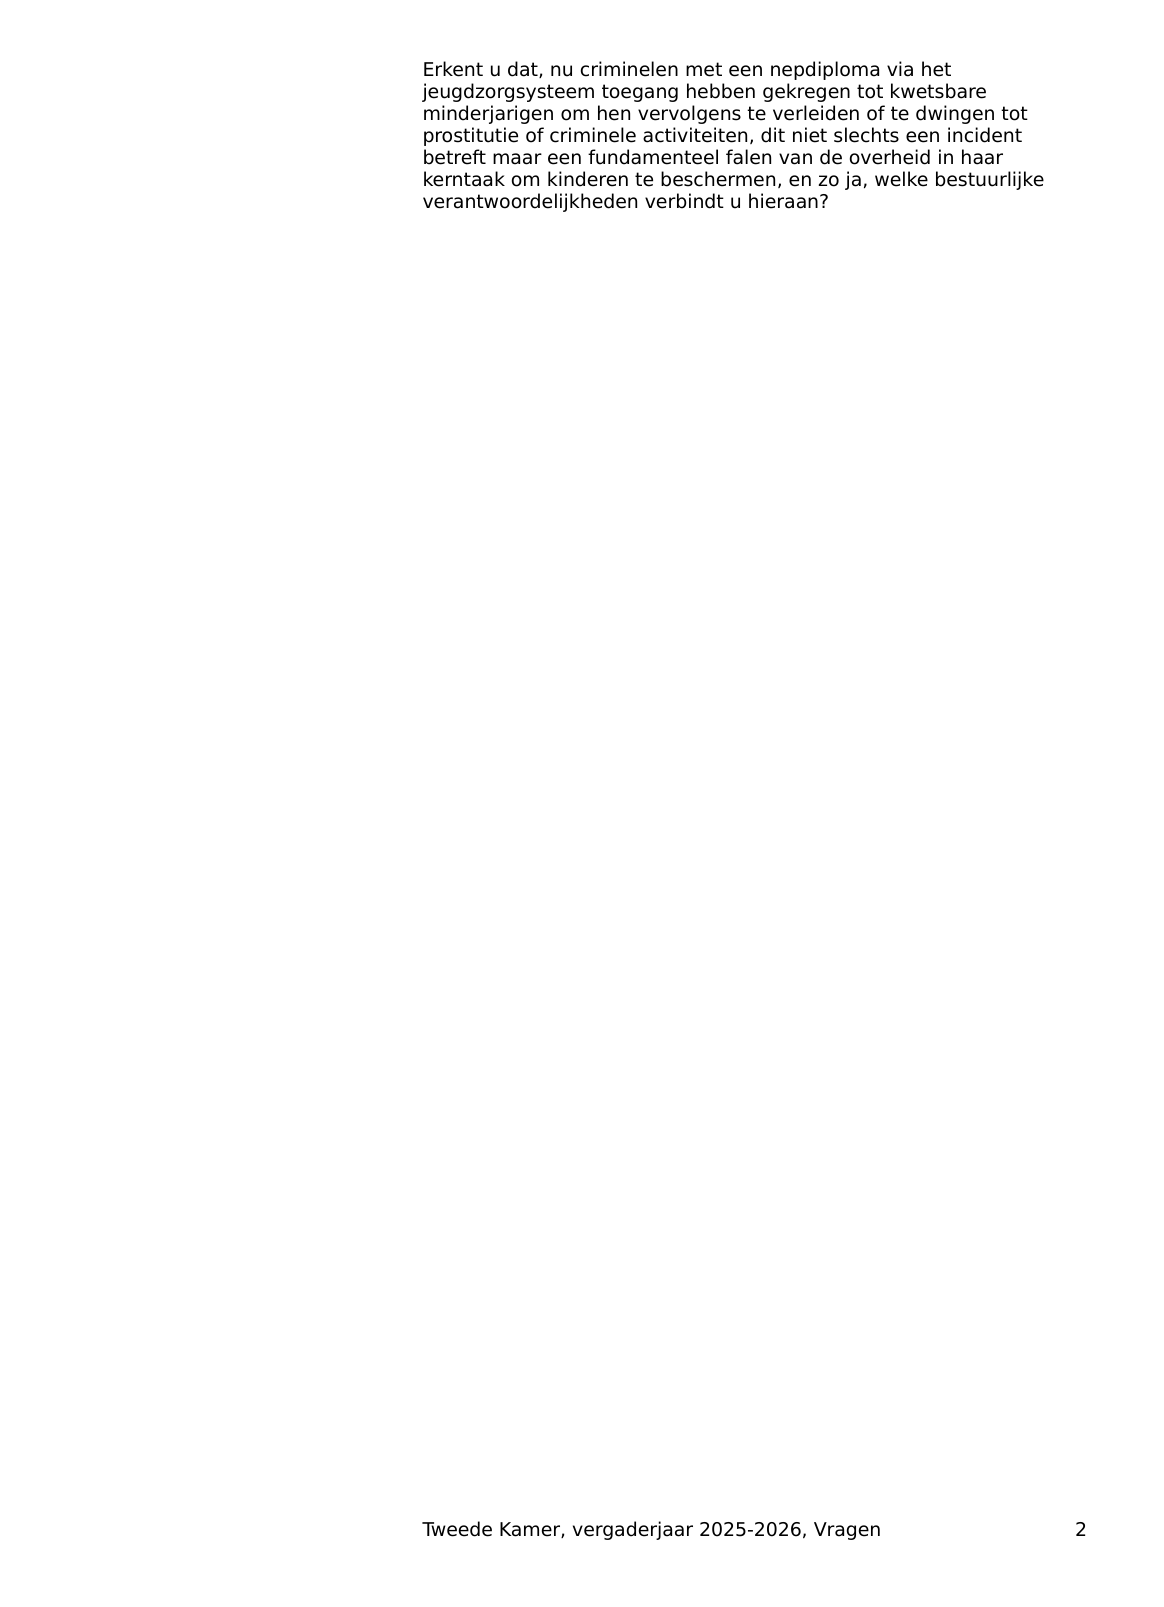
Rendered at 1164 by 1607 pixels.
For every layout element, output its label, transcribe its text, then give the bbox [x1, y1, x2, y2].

text Erkent u dat, nu criminelen met een nepdiploma via het jeugdzorgsysteem toegang hebben gekregen tot kwetsbare minderjarigen om hen vervolgens te verleiden of te dwingen tot prostitutie of criminele activiteiten, dit niet slechts een incident betreft maar een fundamenteel falen van de overheid in haar kerntaak om kinderen te beschermen, en zo ja, welke bestuurlijke verantwoordelijkheden verbindt u hieraan? [422, 59, 1087, 213]
